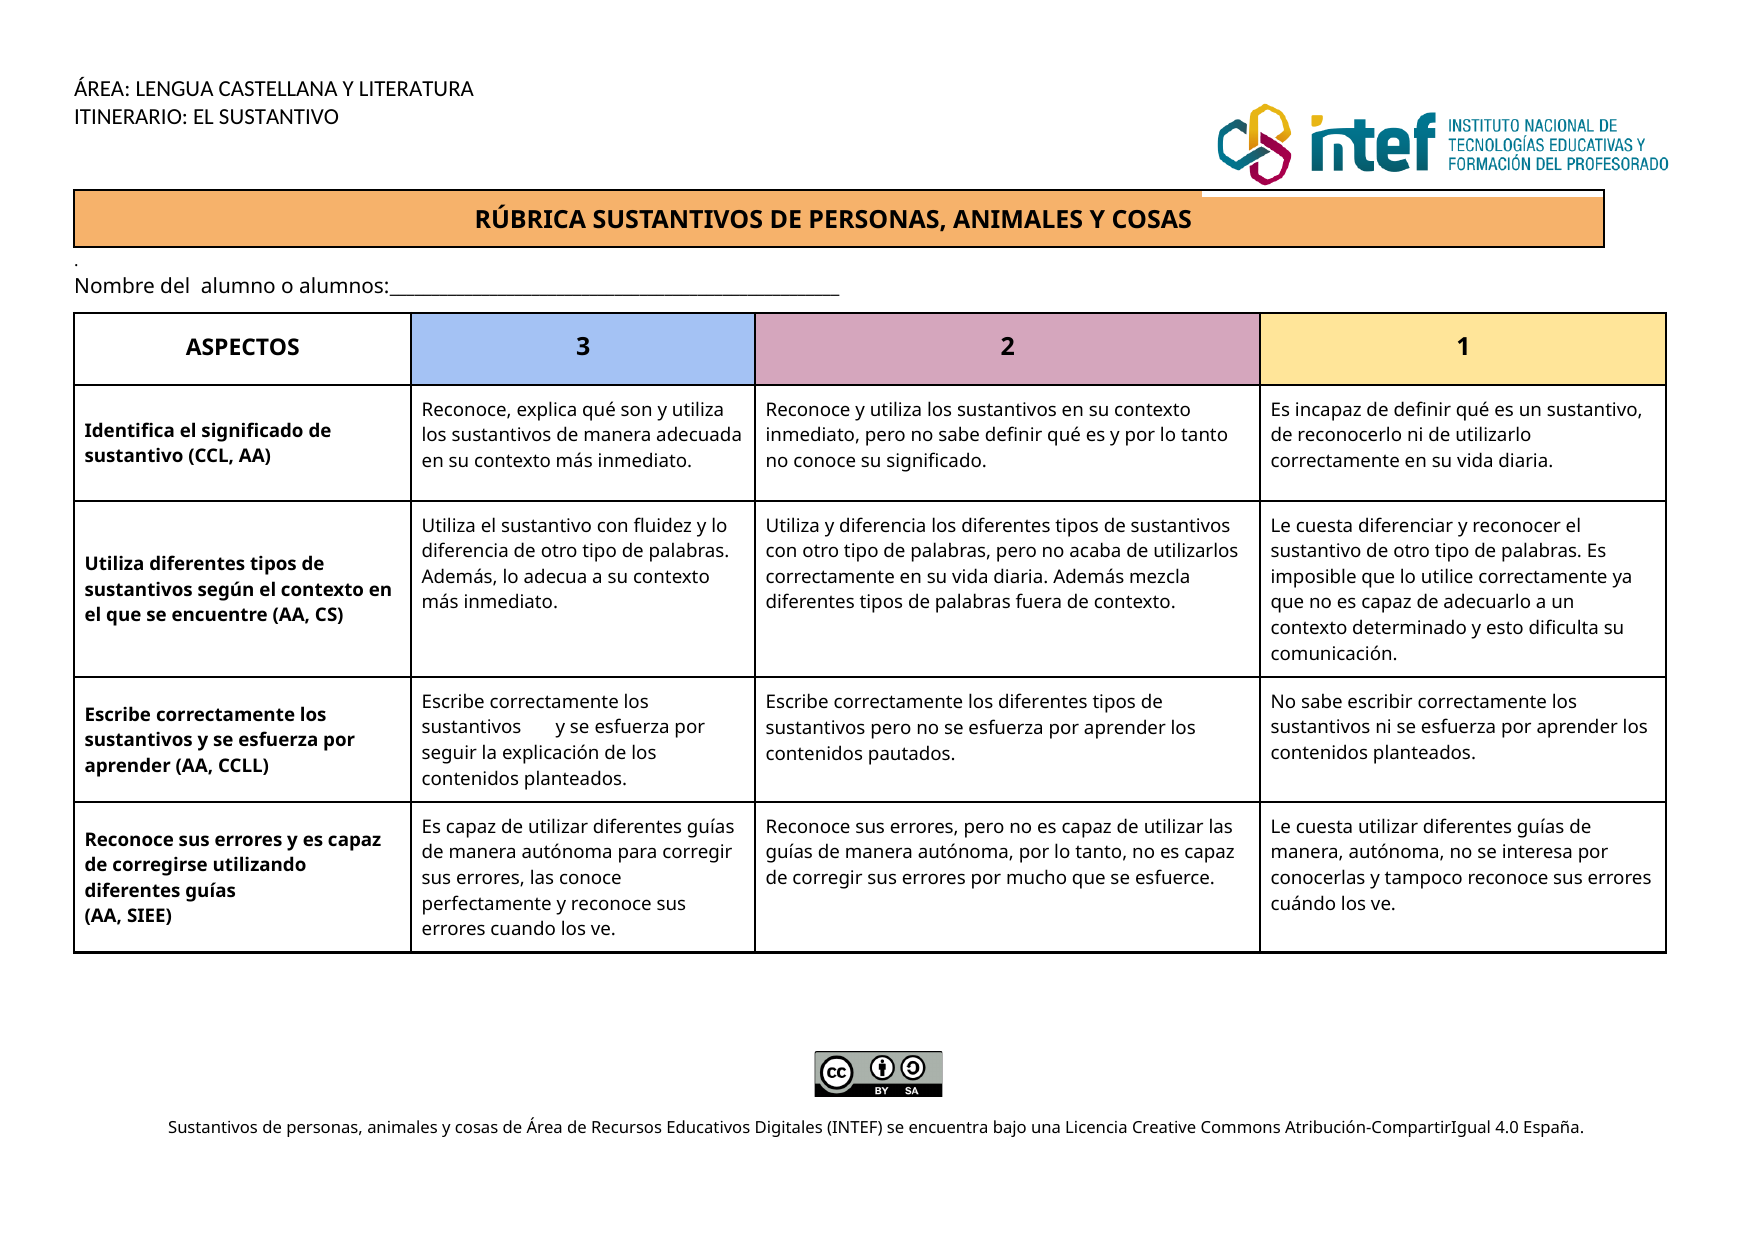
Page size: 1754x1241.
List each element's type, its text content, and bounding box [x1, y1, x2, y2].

table_cell Escribe correctamente los diferentes tipos de sustantivos pero no se esfuerza por aprender los contenidos pautados. [756, 678, 1259, 801]
table_header ASPECTOS [75, 314, 410, 384]
table_header 2 [756, 314, 1259, 384]
table_cell Identifica el significado de sustantivo (CCL, AA) [75, 386, 410, 500]
text . Nombre del alumno o alumnos:______________________________________________________ [74, 248, 1683, 299]
table_cell Reconoce y utiliza los sustantivos en su contexto inmediato, pero no sabe definir qué es y por lo tanto no conoce su significado. [756, 386, 1259, 500]
table_cell Le cuesta diferenciar y reconocer el sustantivo de otro tipo de palabras. Es imposible que lo utilice correctamente ya que no es capaz de adecuarlo a un contexto determinado y esto dificulta su comunicación. [1261, 502, 1665, 676]
table_cell Reconoce sus errores y es capaz de corregirse utilizando diferentes guías (AA, SIEE) [75, 803, 410, 951]
table_cell Utiliza diferentes tipos de sustantivos según el contexto en el que se encuentre (AA, CS) [75, 502, 410, 676]
table_cell Escribe correctamente los sustantivos y se esfuerza por seguir la explicación de los contenidos planteados. [412, 678, 754, 801]
table_cell Utiliza el sustantivo con fluidez y lo diferencia de otro tipo de palabras. Además, lo adecua a su contexto más inmediato. [412, 502, 754, 676]
table_header 3 [412, 314, 754, 384]
table_cell No sabe escribir correctamente los sustantivos ni se esfuerza por aprender los contenidos planteados. [1261, 678, 1665, 801]
table_cell Es capaz de utilizar diferentes guías de manera autónoma para corregir sus errores, las conoce perfectamente y reconoce sus errores cuando los ve. [412, 803, 754, 951]
table_header 1 [1261, 314, 1665, 384]
table_cell Escribe correctamente los sustantivos y se esfuerza por aprender (AA, CCLL) [75, 678, 410, 801]
table_cell Le cuesta utilizar diferentes guías de manera, autónoma, no se interesa por conocerlas y tampoco reconoce sus errores cuándo los ve. [1261, 803, 1665, 951]
table_header RÚBRICA SUSTANTIVOS DE PERSONAS, ANIMALES Y COSAS [75, 191, 1603, 246]
table_cell Reconoce sus errores, pero no es capaz de utilizar las guías de manera autónoma, por lo tanto, no es capaz de corregir sus errores por mucho que se esfuerce. [756, 803, 1259, 951]
table_cell Reconoce, explica qué son y utiliza los sustantivos de manera adecuada en su contexto más inmediato. [412, 386, 754, 500]
table_cell Utiliza y diferencia los diferentes tipos de sustantivos con otro tipo de palabras, pero no acaba de utilizarlos correctamente en su vida diaria. Además mezcla diferentes tipos de palabras fuera de contexto. [756, 502, 1259, 676]
table_cell Es incapaz de definir qué es un sustantivo, de reconocerlo ni de utilizarlo correctamente en su vida diaria. [1261, 386, 1665, 500]
